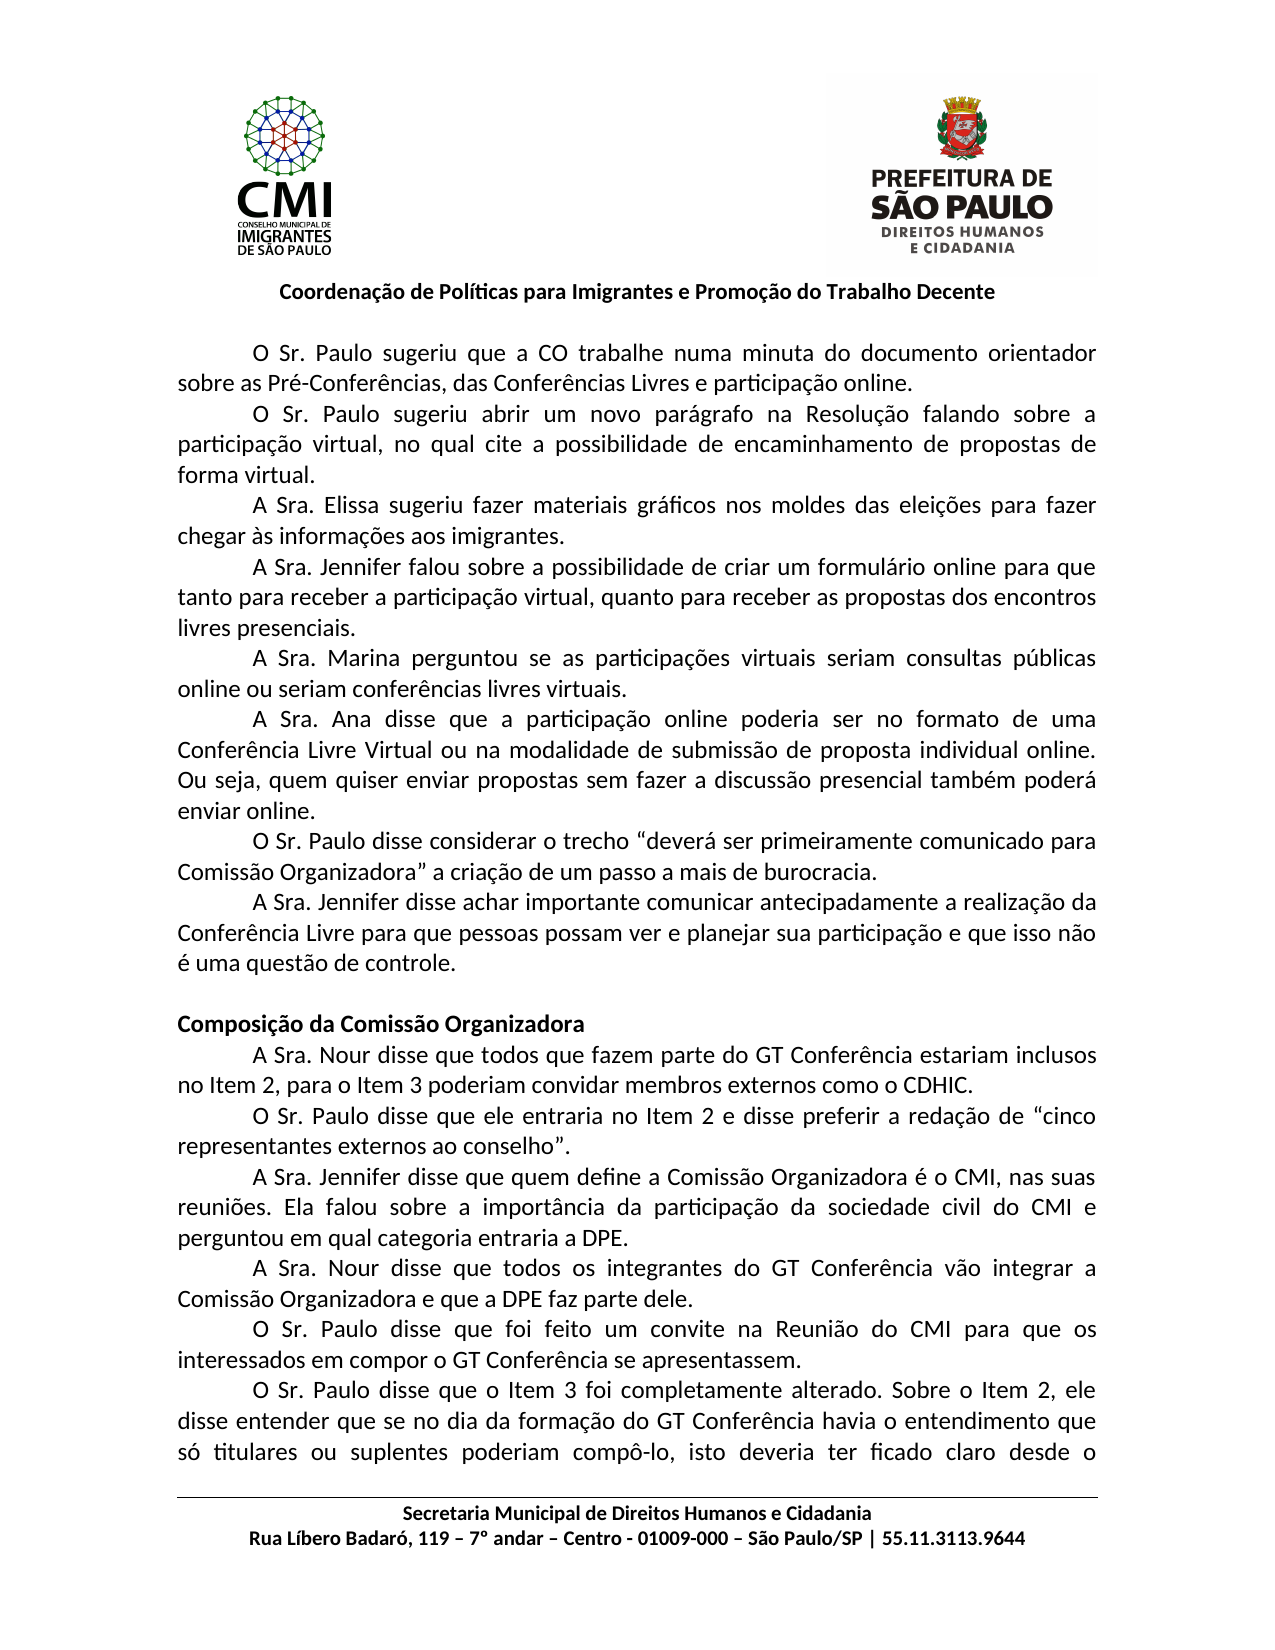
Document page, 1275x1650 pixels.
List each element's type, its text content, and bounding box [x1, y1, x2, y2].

text A Sra. Nour disse que todos os integrantes do GT Conferência vão integrar a Comissão Organizadora e que a DPE faz parte dele. [177, 1253, 1098, 1314]
text A Sra. Elissa sugeriu fazer materiais gráficos nos moldes das eleições para fazer chegar às informações aos imigrantes. [177, 489, 1098, 551]
picture [826, 73, 1098, 277]
text O Sr. Paulo sugeriu abrir um novo parágrafo na Resolução falando sobre a participação virtual, no qual cite a possibilidade de encaminhamento de propostas de forma virtual. [177, 398, 1098, 489]
text O Sr. Paulo disse que o Item 3 foi completamente alterado. Sobre o Item 2, ele disse entender que se no dia da formação do GT Conferência havia o entendimento que só titulares ou suplentes poderiam compô-lo, isto deveria ter ficado claro desde o [177, 1375, 1098, 1466]
text A Sra. Nour disse que todos que fazem parte do GT Conferência estariam inclusos no Item 2, para o Item 3 poderiam convidar membros externos como o CDHIC. [177, 1039, 1098, 1100]
text O Sr. Paulo disse considerar o trecho “deverá ser primeiramente comunicado para Comissão Organizadora” a criação de um passo a mais de burocracia. [177, 825, 1098, 886]
text A Sra. Jennifer disse que quem define a Comissão Organizadora é o CMI, nas suas reuniões. Ela falou sobre a importância da participação da sociedade civil do CMI e perguntou em qual categoria entraria a DPE. [177, 1161, 1098, 1253]
text Composição da Comissão Organizadora [177, 1008, 1098, 1039]
text A Sra. Jennifer falou sobre a possibilidade de criar um formulário online para que tanto para receber a participação virtual, quanto para receber as propostas dos encontros livres presenciais. [177, 551, 1098, 642]
text A Sra. Jennifer disse achar importante comunicar antecipadamente a realização da Conferência Livre para que pessoas possam ver e planejar sua participação e que isso não é uma questão de controle. [177, 886, 1098, 978]
picture [197, 87, 372, 262]
text A Sra. Ana disse que a participação online poderia ser no formato de uma Conferência Livre Virtual ou na modalidade de submissão de proposta individual online. Ou seja, quem quiser enviar propostas sem fazer a discussão presencial também poderá enviar online. [177, 703, 1098, 825]
text O Sr. Paulo sugeriu que a CO trabalhe numa minuta do documento orientador sobre as Pré-Conferências, das Conferências Livres e participação online. [177, 337, 1098, 398]
text O Sr. Paulo disse que ele entraria no Item 2 e disse preferir a redação de “cinco representantes externos ao conselho”. [177, 1100, 1098, 1161]
text A Sra. Marina perguntou se as participações virtuais seriam consultas públicas online ou seriam conferências livres virtuais. [177, 642, 1098, 703]
text O Sr. Paulo disse que foi feito um convite na Reunião do CMI para que os interessados em compor o GT Conferência se apresentassem. [177, 1314, 1098, 1375]
